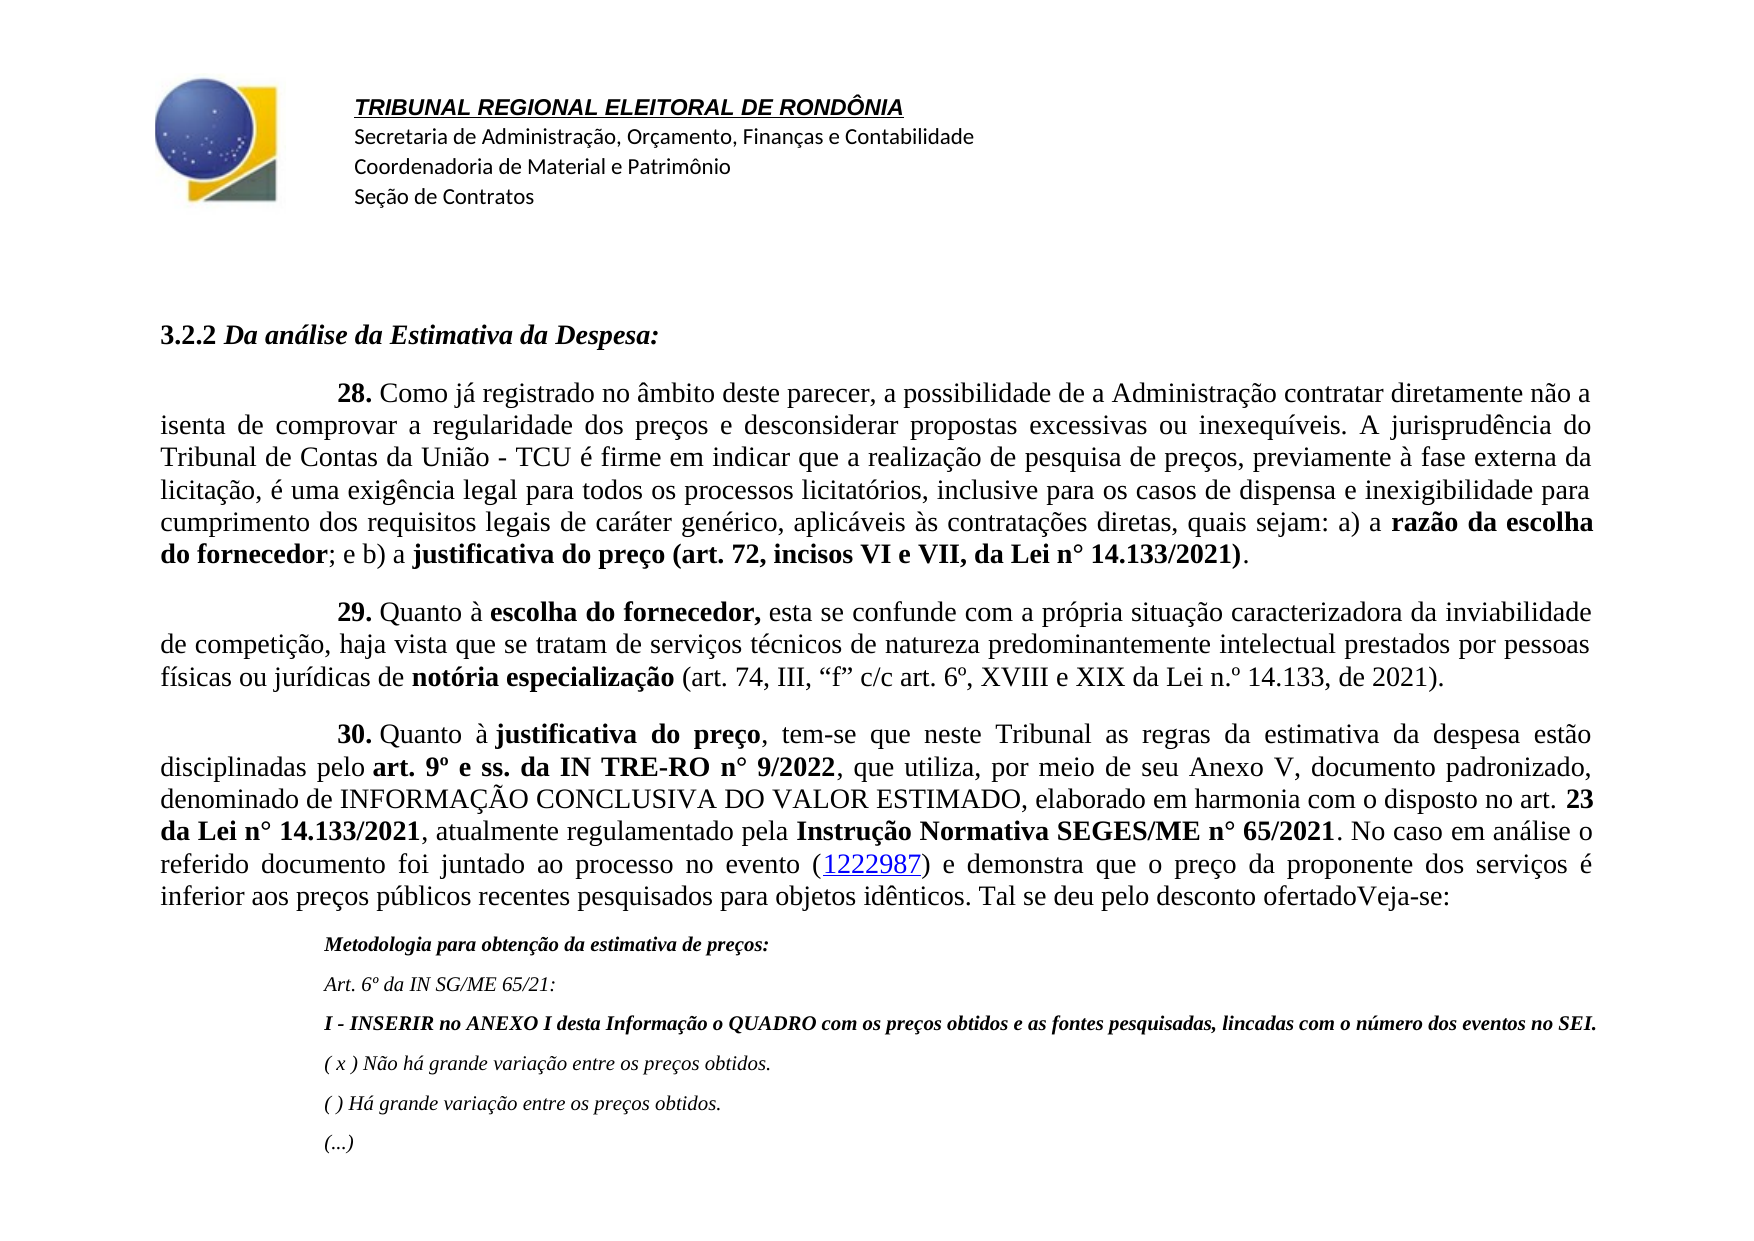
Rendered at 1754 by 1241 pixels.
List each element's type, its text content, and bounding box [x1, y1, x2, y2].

text 29. Quanto à escolha do fornecedor, esta se confunde com a própria situação caracterizadora da inviabilidade de competição, haja vista que se tratam de serviços técnicos de natureza predominantemente intelectual prestados por pessoas físicas ou jurídicas de notória especialização (art. 74, III, “f” c/c art. 6º, XVIII e XIX da Lei n.º 14.133, de 2021). [160, 595, 1594, 692]
text (...) [324, 1130, 1606, 1154]
text 28. Como já registrado no âmbito deste parecer, a possibilidade de a Administração contratar diretamente não a isenta de comprovar a regularidade dos preços e desconsiderar propostas excessivas ou inexequíveis. A jurisprudência do Tribunal de Contas da União - TCU é firme em indicar que a realização de pesquisa de preços, previamente à fase externa da licitação, é uma exigência legal para todos os processos licitatórios, inclusive para os casos de dispensa e inexigibilidade para cumprimento dos requisitos legais de caráter genérico, aplicáveis às contratações diretas, quais sejam: a) a razão da escolha do fornecedor; e b) a justificativa do preço (art. 72, incisos VI e VII, da Lei n° 14.133/2021). [160, 376, 1594, 570]
text Art. 6º da IN SG/ME 65/21: [324, 972, 1606, 996]
text I - INSERIR no ANEXO I desta Informação o QUADRO com os preços obtidos e as fontes pesquisadas, lincadas com o número dos eventos no SEI. [324, 1011, 1606, 1035]
text ( ) Há grande variação entre os preços obtidos. [324, 1091, 1606, 1115]
text 3.2.2 Da análise da Estimativa da Despesa: [160, 318, 1594, 351]
text Metodologia para obtenção da estimativa de preços: [324, 932, 1606, 956]
text ( x ) Não há grande variação entre os preços obtidos. [324, 1051, 1606, 1075]
text 30. Quanto à justificativa do preço, tem-se que neste Tribunal as regras da estimativa da despesa estão disciplinadas pelo art. 9º e ss. da IN TRE-RO n° 9/2022, que utiliza, por meio de seu Anexo V, documento padronizado, denominado de INFORMAÇÃO CONCLUSIVA DO VALOR ESTIMADO, elaborado em harmonia com o disposto no art. 23 da Lei n° 14.133/2021, atualmente regulamentado pela Instrução Normativa SEGES/ME n° 65/2021. No caso em análise o referido documento foi juntado ao processo no evento (1222987) e demonstra que o preço da proponente dos serviços é inferior aos preços públicos recentes pesquisados para objetos idênticos. Tal se deu pelo desconto ofertadoVeja-se: [160, 717, 1594, 912]
